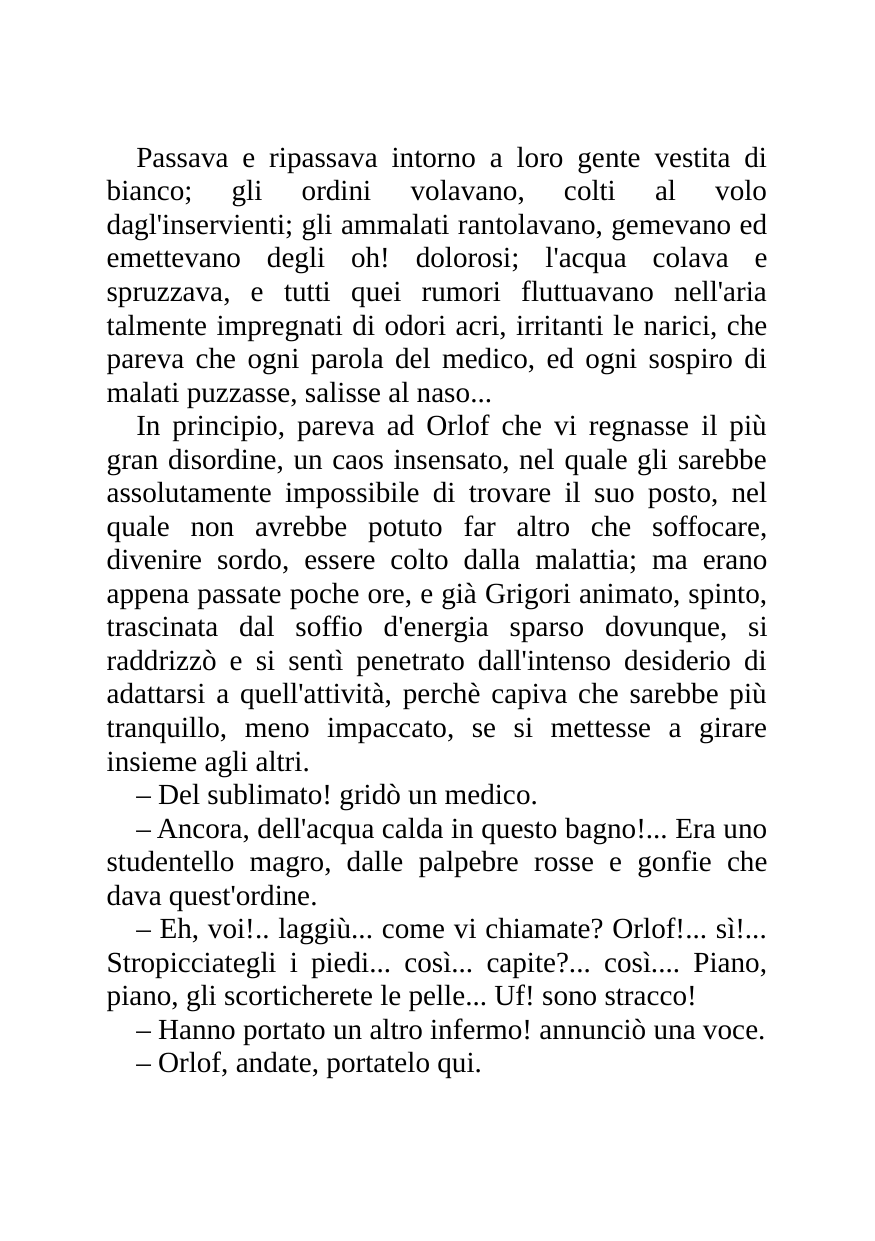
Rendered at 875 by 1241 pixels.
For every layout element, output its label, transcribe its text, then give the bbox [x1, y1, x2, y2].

text – Hanno portato un altro infermo! annunciò una voce. [106, 1012, 768, 1046]
text – Eh, voi!.. laggiù... come vi chiamate? Orlof!... sì!... Stropicciategli i piedi... così... capite?... così.... Piano, piano, gli scorticherete le pelle... Uf! sono stracco! [106, 911, 768, 1012]
text Passava e ripassava intorno a loro gente vestita di bianco; gli ordini volavano, colti al volo dagl'inservienti; gli ammalati rantolavano, gemevano ed emettevano degli oh! dolorosi; l'acqua colava e spruzzava, e tutti quei rumori fluttuavano nell'aria talmente impregnati di odori acri, irritanti le narici, che pareva che ogni parola del medico, ed ogni sospiro di malati puzzasse, salisse al naso... [106, 140, 768, 408]
text In principio, pareva ad Orlof che vi regnasse il più gran disordine, un caos insensato, nel quale gli sarebbe assolutamente impossibile di trovare il suo posto, nel quale non avrebbe potuto far altro che soffocare, divenire sordo, essere colto dalla malattia; ma erano appena passate poche ore, e già Grigori animato, spinto, trascinata dal soffio d'energia sparso dovunque, si raddrizzò e si sentì penetrato dall'intenso desiderio di adattarsi a quell'attività, perchè capiva che sarebbe più tranquillo, meno impaccato, se si mettesse a girare insieme agli altri. [106, 408, 768, 777]
text – Ancora, dell'acqua calda in questo bagno!... Era uno studentello magro, dalle palpebre rosse e gonfie che dava quest'ordine. [106, 811, 768, 911]
text – Del sublimato! gridò un medico. [106, 777, 768, 811]
text – Orlof, andate, portatelo qui. [106, 1046, 768, 1079]
